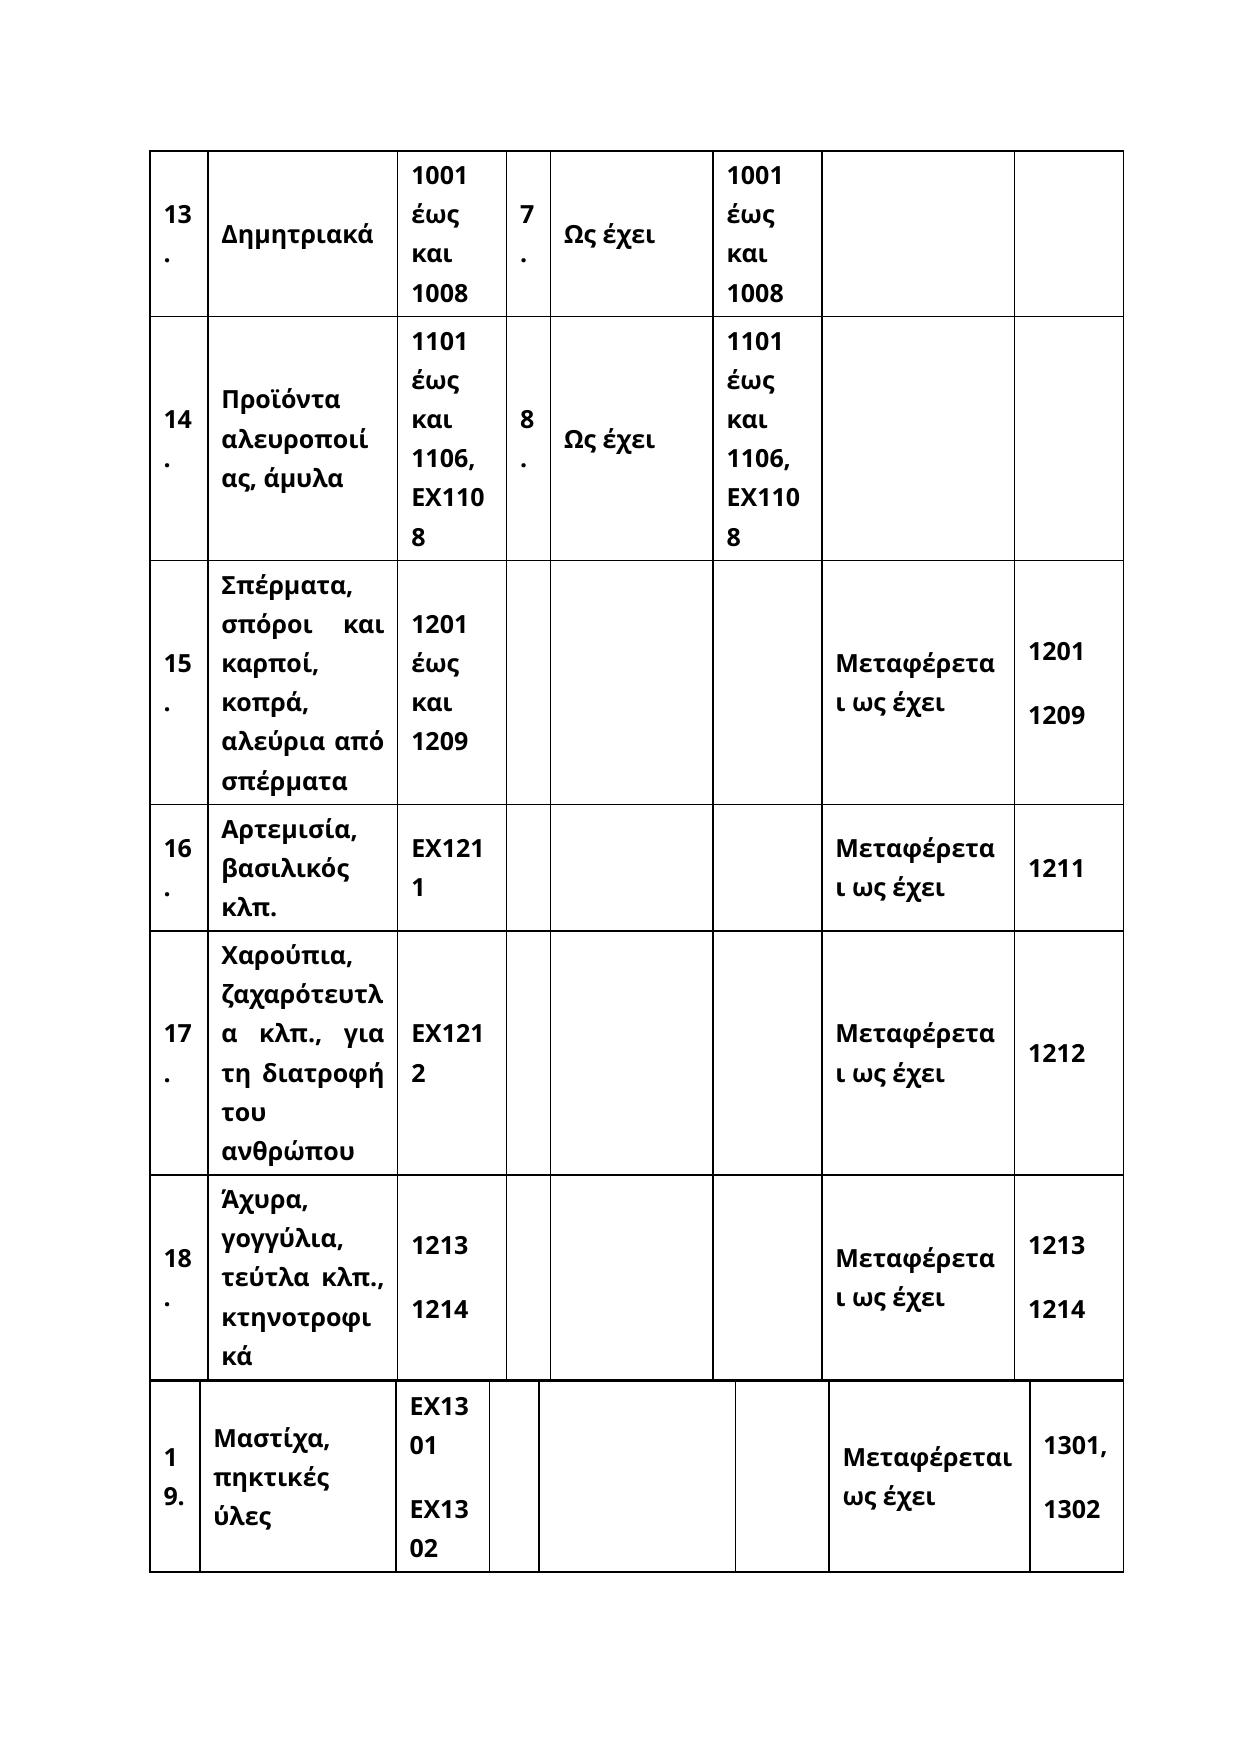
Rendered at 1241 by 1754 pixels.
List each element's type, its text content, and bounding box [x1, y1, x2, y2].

table_header [736, 1382, 828, 1571]
table_cell 13. [151, 152, 207, 316]
table_cell [823, 152, 1014, 316]
table_cell Σπέρματα, σπόροι και καρποί, κοπρά, αλεύρια από σπέρματα [209, 561, 397, 803]
table_cell Μεταφέρεται ως έχει [823, 932, 1014, 1174]
table_cell Αρτεμισία, βασιλικός κλπ. [209, 805, 397, 930]
table_cell 1101 έως και 1106, ΕΧ1108 [398, 317, 506, 559]
table_cell Μεταφέρεται ως έχει [823, 805, 1014, 930]
table_cell Χαρούπια, ζαχαρότευτλα κλπ., για τη διατροφή του ανθρώπου [209, 932, 397, 1174]
table_cell 1213 1214 [1015, 1176, 1123, 1379]
table_cell Άχυρα, γογγύλια, τεύτλα κλπ., κτηνοτροφικά [209, 1176, 397, 1379]
table_cell Προϊόντα αλευροποιίας, άμυλα [209, 317, 397, 559]
table_cell 18. [151, 1176, 207, 1379]
table_cell 1001 έως και 1008 [714, 152, 821, 316]
table_cell 1213 1214 [398, 1176, 506, 1379]
table_header ΕΧ1301 ΕΧ1302 [397, 1382, 489, 1571]
table_cell [507, 561, 550, 803]
table_cell 15. [151, 561, 207, 803]
table_cell Ως έχει [551, 152, 712, 316]
table_cell [551, 932, 712, 1174]
table_cell ΕΧ1212 [398, 932, 506, 1174]
table_cell Ως έχει [551, 317, 712, 559]
table_cell [507, 805, 550, 930]
table_cell Μεταφέρεται ως έχει [823, 1176, 1014, 1379]
table_header Μεταφέρεται ως έχει [830, 1382, 1029, 1571]
table_cell [551, 805, 712, 930]
table_cell 1201 έως και 1209 [398, 561, 506, 803]
table_header [540, 1382, 735, 1571]
table_cell [714, 561, 821, 803]
table_cell [1015, 317, 1123, 559]
table_cell 14. [151, 317, 207, 559]
table_cell Δημητριακά [209, 152, 397, 316]
table_cell ΕΧ1211 [398, 805, 506, 930]
table_header 1301, 1302 [1031, 1382, 1123, 1571]
table_cell 16. [151, 805, 207, 930]
table_cell 1001 έως και 1008 [398, 152, 506, 316]
table_header Μαστίχα, πηκτικές ύλες [201, 1382, 395, 1571]
table_cell [507, 1176, 550, 1379]
table_cell 1201 1209 [1015, 561, 1123, 803]
table_cell [714, 805, 821, 930]
table_header [490, 1382, 538, 1571]
table_cell Μεταφέρεται ως έχει [823, 561, 1014, 803]
table_cell 17. [151, 932, 207, 1174]
table_cell 8. [507, 317, 550, 559]
table_cell [551, 1176, 712, 1379]
table_header 19. [151, 1382, 199, 1571]
table_cell 1101 έως και 1106, ΕΧ1108 [714, 317, 821, 559]
table_cell 1212 [1015, 932, 1123, 1174]
table_cell 1211 [1015, 805, 1123, 930]
table_cell [823, 317, 1014, 559]
table_cell 7. [507, 152, 550, 316]
table_cell [714, 1176, 821, 1379]
table_cell [507, 932, 550, 1174]
table_cell [1015, 152, 1123, 316]
table_cell [551, 561, 712, 803]
table_cell [714, 932, 821, 1174]
